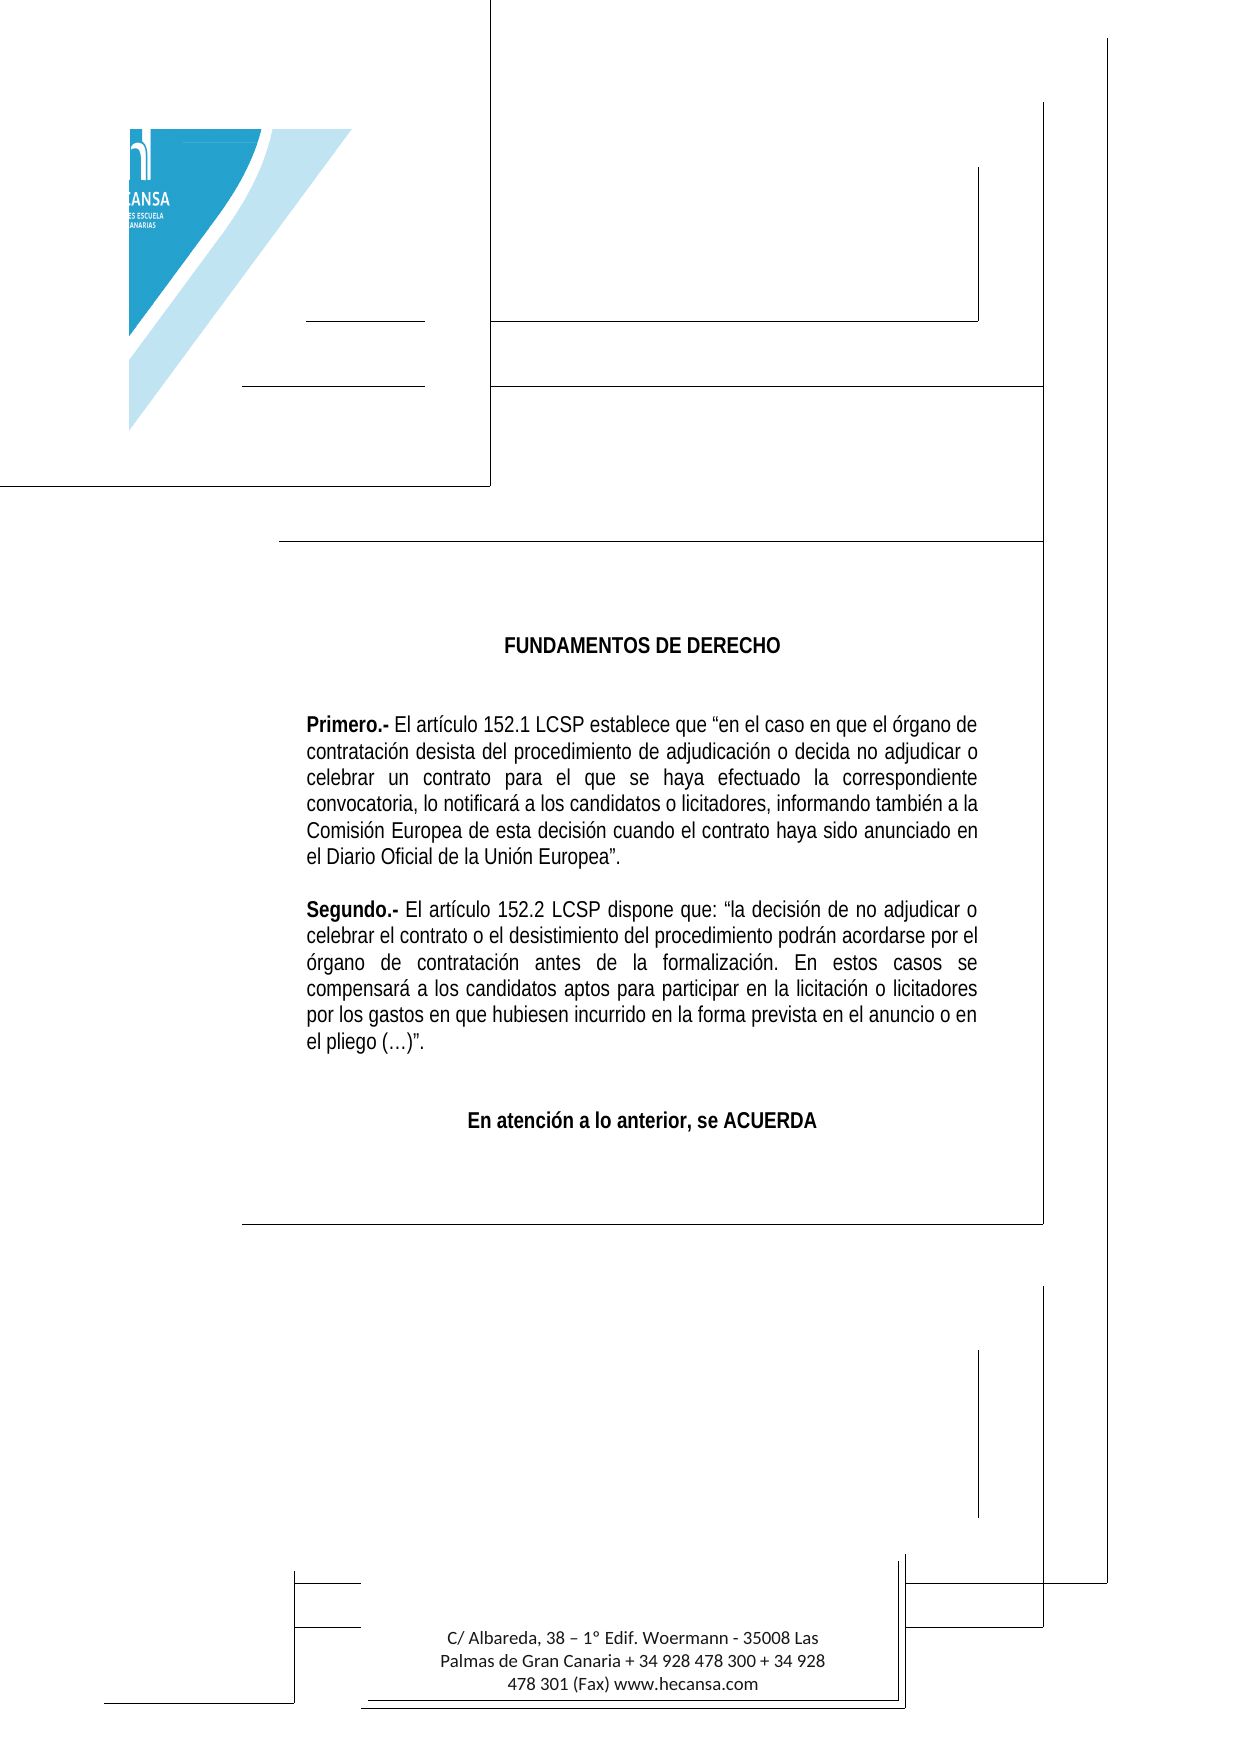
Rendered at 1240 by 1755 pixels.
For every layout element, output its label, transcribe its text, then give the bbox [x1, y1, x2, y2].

text Segundo.- El artículo 152.2 LCSP dispone que: “la decisión de no adjudicar o celebrar el contrato o el desistimiento del procedimiento podrán acordarse por el órgano de contratación antes de la formalización. En estos casos se compensará a los candidatos aptos para participar en la licitación o licitadores por los gastos en que hubiesen incurrido en la forma prevista en el anuncio o en el pliego (…)”. [242, 896, 1043, 1054]
text Primero.- El artículo 152.1 LCSP establece que “en el caso en que el órgano de contratación desista del procedimiento de adjudicación o decida no adjudicar o celebrar un contrato para el que se haya efectuado la correspondiente convocatoria, lo notificará a los candidatos o licitadores, informando también a la Comisión Europea de esta decisión cuando el contrato haya sido anunciado en el Diario Oficial de la Unión Europea”. [242, 711, 1043, 869]
text FUNDAMENTOS DE DERECHO [242, 632, 1043, 659]
text En atención a lo anterior, se ACUERDA [242, 1107, 1043, 1133]
